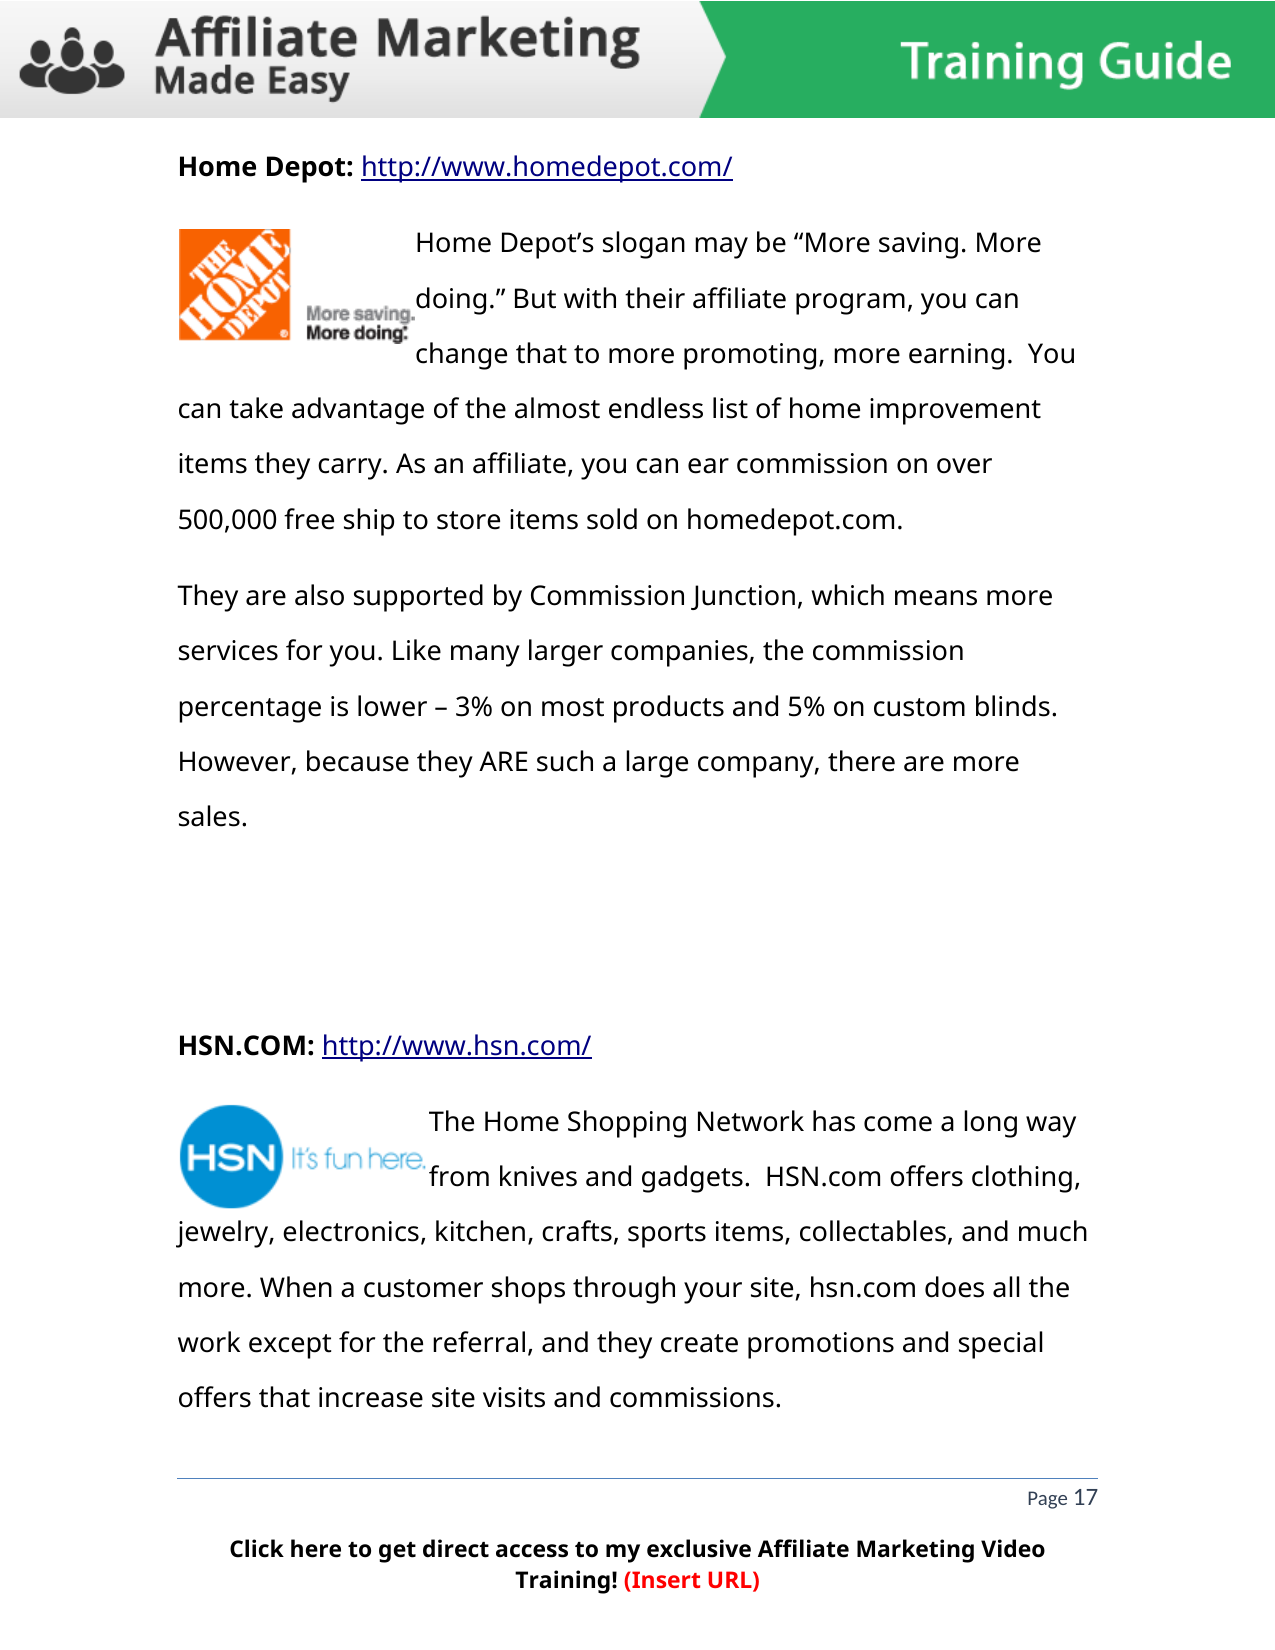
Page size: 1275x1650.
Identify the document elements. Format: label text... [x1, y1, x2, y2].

text The Home Shopping Network has come a long way from knives and gadgets. HSN.com offers clothing, jewelry, electronics, kitchen, crafts, sports items, collectables, and much more. When a customer shops through your site, hsn.com does all the work except for the referral, and they create promotions and special offers that increase site visits and commissions. [177, 1102, 1098, 1416]
text Home Depot’s slogan may be “More saving. More doing.” But with their affiliate program, you can change that to more promoting, more earning. You can take advantage of the almost endless list of home improvement items they carry. As an affiliate, you can ear commission on over 500,000 free ship to store items sold on homedepot.com. [177, 224, 1098, 537]
text They are also supported by Commission Junction, which means more services for you. Like many larger companies, the commission percentage is lower – 3% on most products and 5% on custom blinds. However, because they ARE such a large company, there are more sales. [177, 576, 1098, 834]
text HSN.COM: http://www.hsn.com/ [177, 1026, 1098, 1063]
text Home Depot: http://www.homedepot.com/ [177, 148, 1098, 184]
